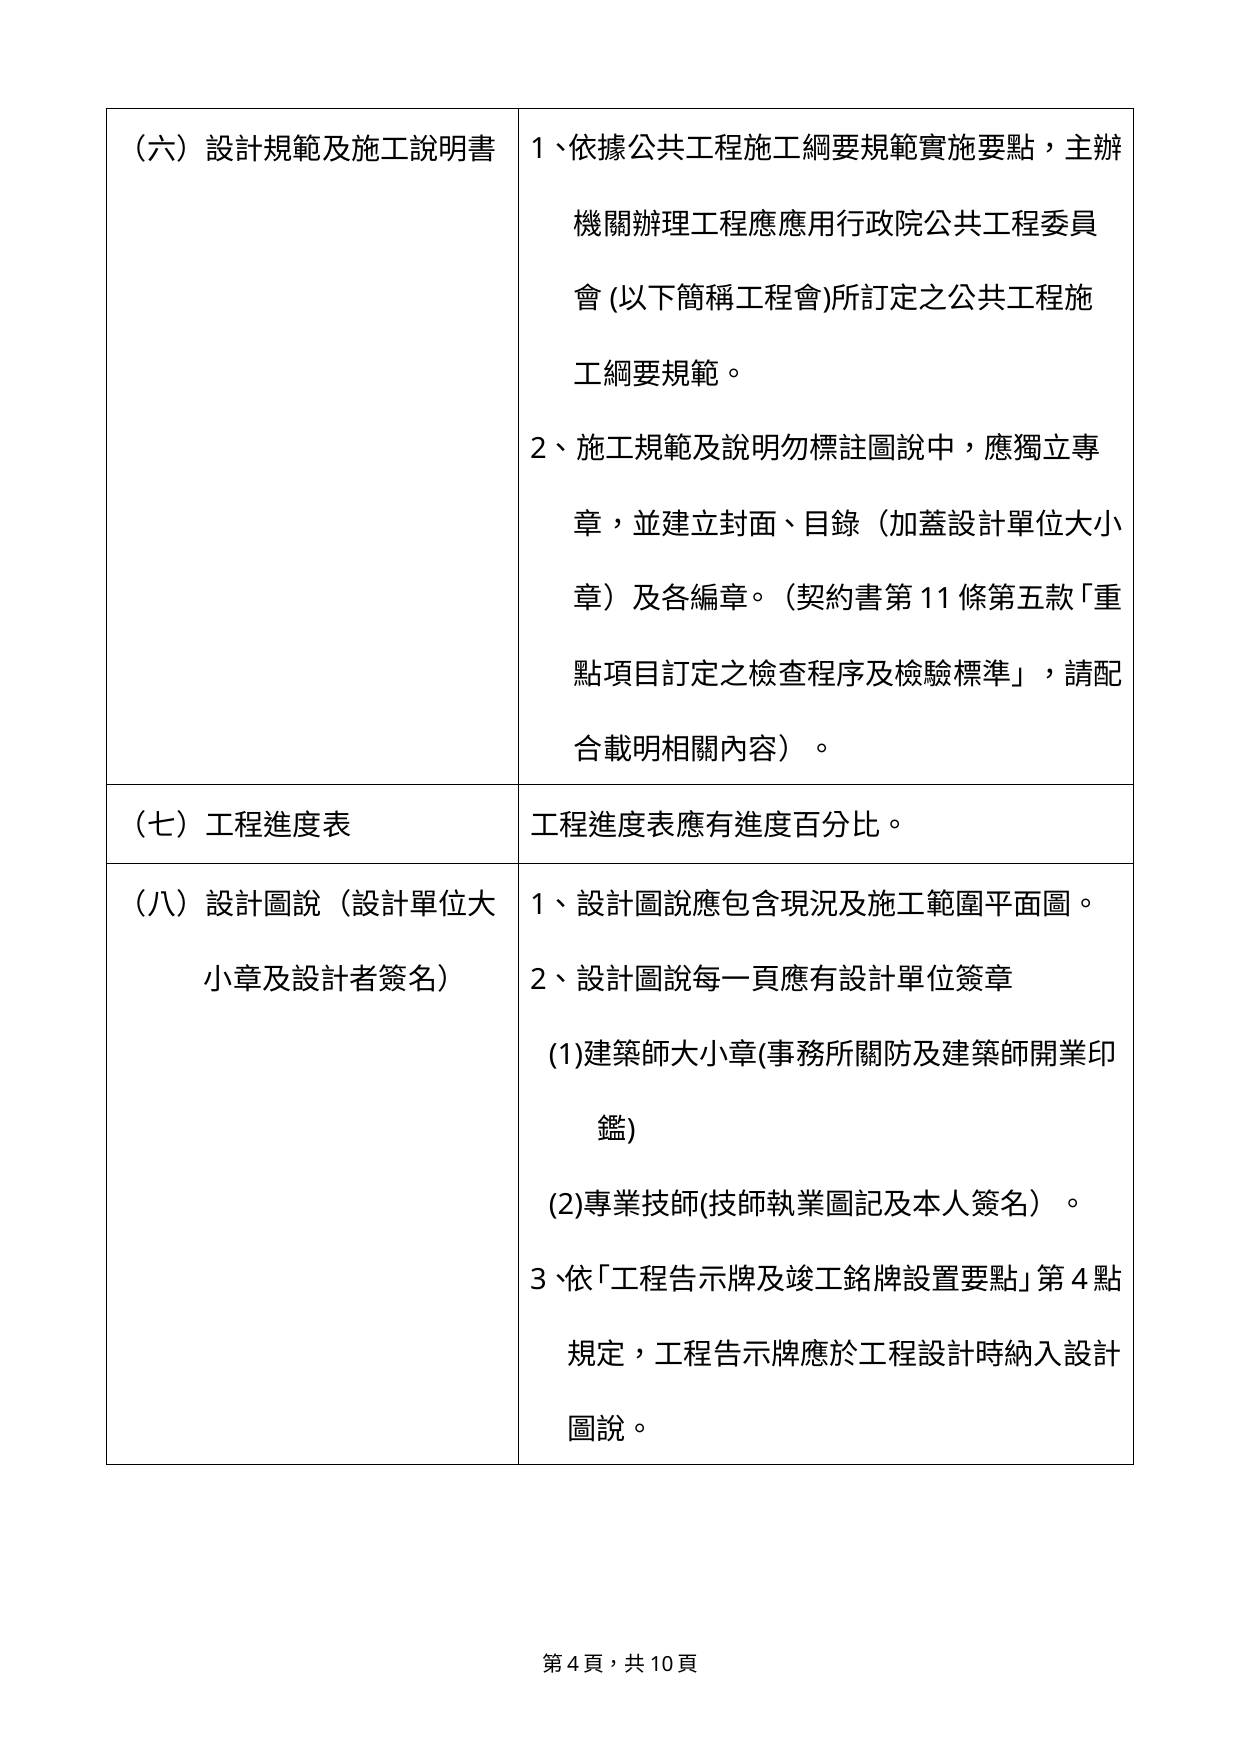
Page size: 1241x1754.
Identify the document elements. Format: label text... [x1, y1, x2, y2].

table_cell 1、設計圖說應包含現況及施工範圍平面圖。 2、設計圖說每一頁應有設計單位簽章 (1)建築師大小章(事務所關防及建築師開業印鑑) (2)專業技師(技師執業圖記及本人簽名）。 3、依「工程告示牌及竣工銘牌設置要點」第4點規定，工程告示牌應於工程設計時納入設計圖說。 [519, 864, 1133, 1464]
table_cell （七）工程進度表 [107, 785, 518, 863]
table_cell 工程進度表應有進度百分比。 [519, 785, 1133, 863]
table_cell 1、依據公共工程施工綱要規範實施要點，主辦機關辦理工程應應用行政院公共工程委員會 (以下簡稱工程會)所訂定之公共工程施工綱要規範。 2、施工規範及說明勿標註圖說中，應獨立專章，並建立封面、目錄（加蓋設計單位大小章）及各編章。（契約書第11條第五款「重點項目訂定之檢查程序及檢驗標準」，請配合載明相關內容）。 [519, 109, 1133, 784]
table_cell （六）設計規範及施工說明書 [107, 109, 518, 784]
table_cell （八）設計圖說（設計單位大小章及設計者簽名） [107, 864, 518, 1464]
